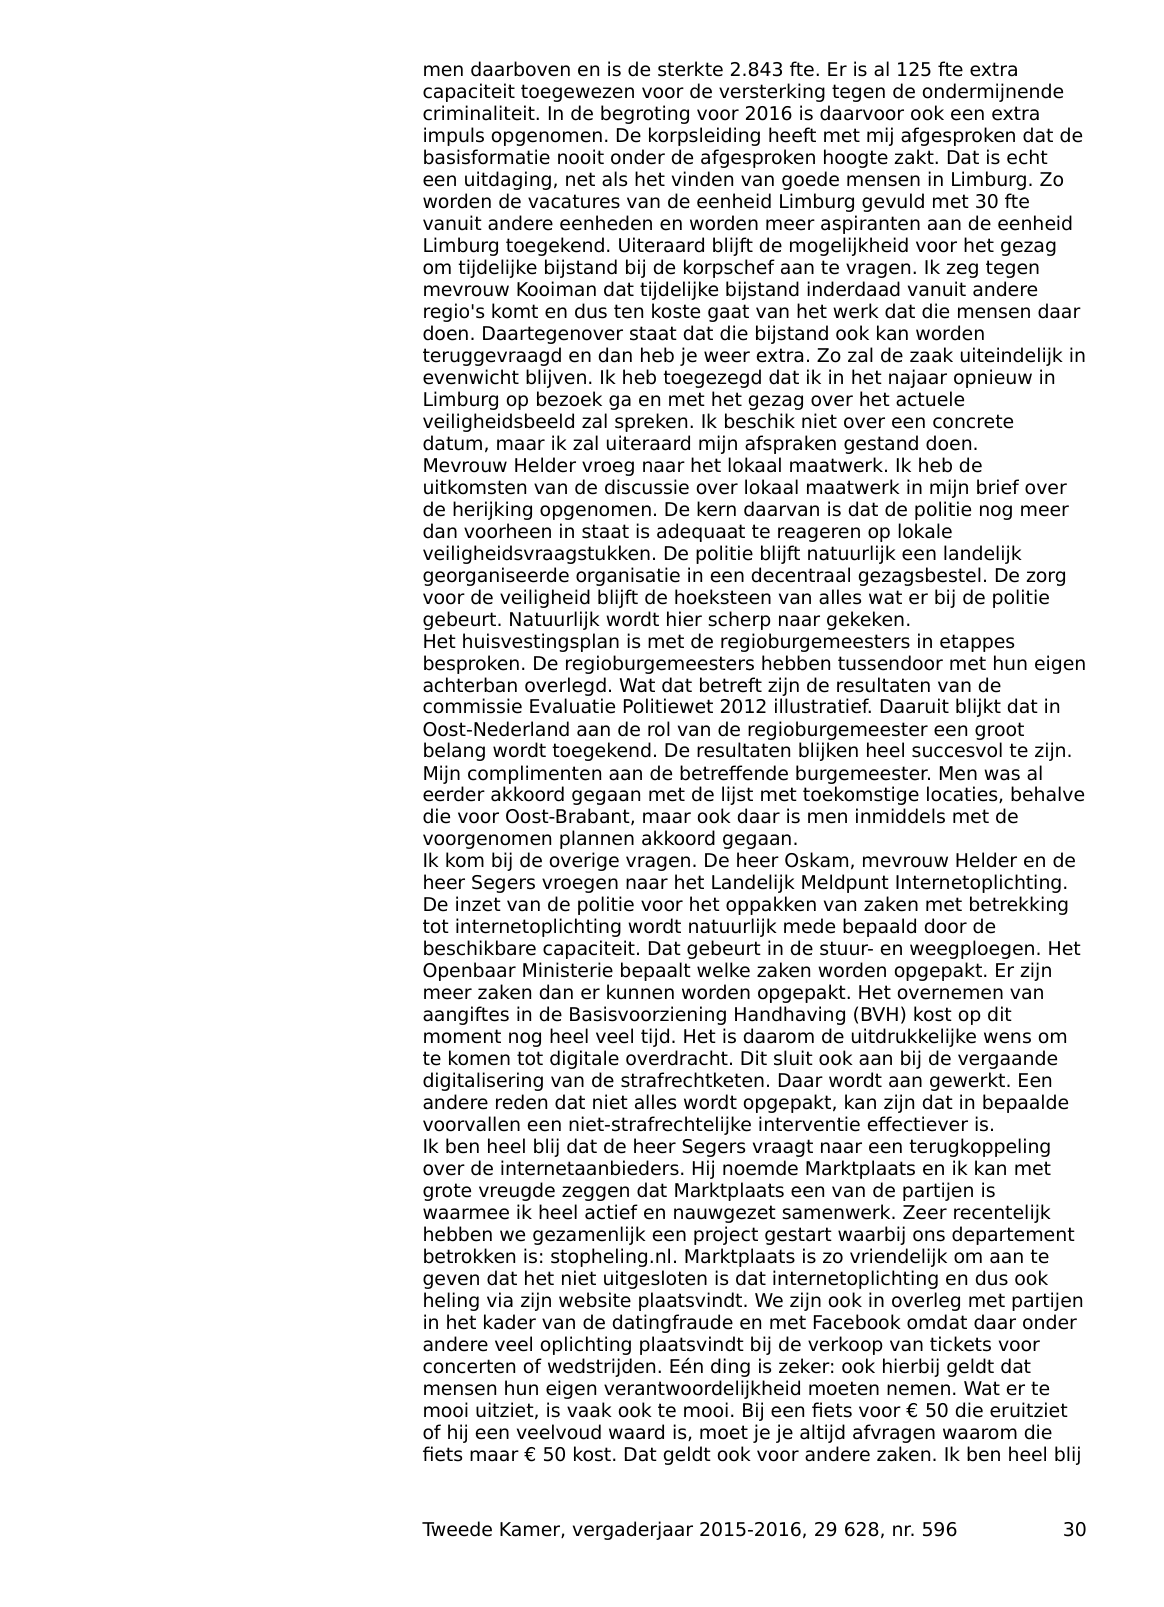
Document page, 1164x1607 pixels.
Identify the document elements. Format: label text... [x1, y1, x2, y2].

text Mevrouw Helder vroeg naar het lokaal maatwerk. Ik heb de uitkomsten van de discussie over lokaal maatwerk in mijn brief over de herijking opgenomen. De kern daarvan is dat de politie nog meer dan voorheen in staat is adequaat te reageren op lokale veiligheidsvraagstukken. De politie blijft natuurlijk een landelijk georganiseerde organisatie in een decentraal gezagsbestel. De zorg voor de veiligheid blijft de hoeksteen van alles wat er bij de politie gebeurt. Natuurlijk wordt hier scherp naar gekeken. [422, 455, 1087, 631]
text Het huisvestingsplan is met de regioburgemeesters in etappes besproken. De regioburgemeesters hebben tussendoor met hun eigen achterban overlegd. Wat dat betreft zijn de resultaten van de commissie Evaluatie Politiewet 2012 illustratief. Daaruit blijkt dat in Oost-Nederland aan de rol van de regioburgemeester een groot belang wordt toegekend. De resultaten blijken heel succesvol te zijn. Mijn complimenten aan de betreffende burgemeester. Men was al eerder akkoord gegaan met de lijst met toekomstige locaties, behalve die voor Oost-Brabant, maar ook daar is men inmiddels met de voorgenomen plannen akkoord gegaan. [422, 631, 1087, 850]
text Ik ben heel blij dat de heer Segers vraagt naar een terugkoppeling over de internetaanbieders. Hij noemde Marktplaats en ik kan met grote vreugde zeggen dat Marktplaats een van de partijen is waarmee ik heel actief en nauwgezet samenwerk. Zeer recentelijk hebben we gezamenlijk een project gestart waarbij ons departement betrokken is: stopheling.nl. Marktplaats is zo vriendelijk om aan te geven dat het niet uitgesloten is dat internetoplichting en dus ook heling via zijn website plaatsvindt. We zijn ook in overleg met partijen in het kader van de datingfraude en met Facebook omdat daar onder andere veel oplichting plaatsvindt bij de verkoop van tickets voor concerten of wedstrijden. Eén ding is zeker: ook hierbij geldt dat mensen hun eigen verantwoordelijkheid moeten nemen. Wat er te mooi uitziet, is vaak ook te mooi. Bij een fiets voor € 50 die eruitziet of hij een veelvoud waard is, moet je je altijd afvragen waarom die fiets maar € 50 kost. Dat geldt ook voor andere zaken. Ik ben heel blij [422, 1136, 1087, 1466]
text Ik kom bij de overige vragen. De heer Oskam, mevrouw Helder en de heer Segers vroegen naar het Landelijk Meldpunt Internetoplichting. De inzet van de politie voor het oppakken van zaken met betrekking tot internetoplichting wordt natuurlijk mede bepaald door de beschikbare capaciteit. Dat gebeurt in de stuur- en weegploegen. Het Openbaar Ministerie bepaalt welke zaken worden opgepakt. Er zijn meer zaken dan er kunnen worden opgepakt. Het overnemen van aangiftes in de Basisvoorziening Handhaving (BVH) kost op dit moment nog heel veel tijd. Het is daarom de uitdrukkelijke wens om te komen tot digitale overdracht. Dit sluit ook aan bij de vergaande digitalisering van de strafrechtketen. Daar wordt aan gewerkt. Een andere reden dat niet alles wordt opgepakt, kan zijn dat in bepaalde voorvallen een niet-strafrechtelijke interventie effectiever is. [422, 850, 1087, 1136]
text men daarboven en is de sterkte 2.843 fte. Er is al 125 fte extra capaciteit toegewezen voor de versterking tegen de ondermijnende criminaliteit. In de begroting voor 2016 is daarvoor ook een extra impuls opgenomen. De korpsleiding heeft met mij afgesproken dat de basisformatie nooit onder de afgesproken hoogte zakt. Dat is echt een uitdaging, net als het vinden van goede mensen in Limburg. Zo worden de vacatures van de eenheid Limburg gevuld met 30 fte vanuit andere eenheden en worden meer aspiranten aan de eenheid Limburg toegekend. Uiteraard blijft de mogelijkheid voor het gezag om tijdelijke bijstand bij de korpschef aan te vragen. Ik zeg tegen mevrouw Kooiman dat tijdelijke bijstand inderdaad vanuit andere regio's komt en dus ten koste gaat van het werk dat die mensen daar doen. Daartegenover staat dat die bijstand ook kan worden teruggevraagd en dan heb je weer extra. Zo zal de zaak uiteindelijk in evenwicht blijven. Ik heb toegezegd dat ik in het najaar opnieuw in Limburg op bezoek ga en met het gezag over het actuele veiligheidsbeeld zal spreken. Ik beschik niet over een concrete datum, maar ik zal uiteraard mijn afspraken gestand doen. [422, 59, 1087, 455]
